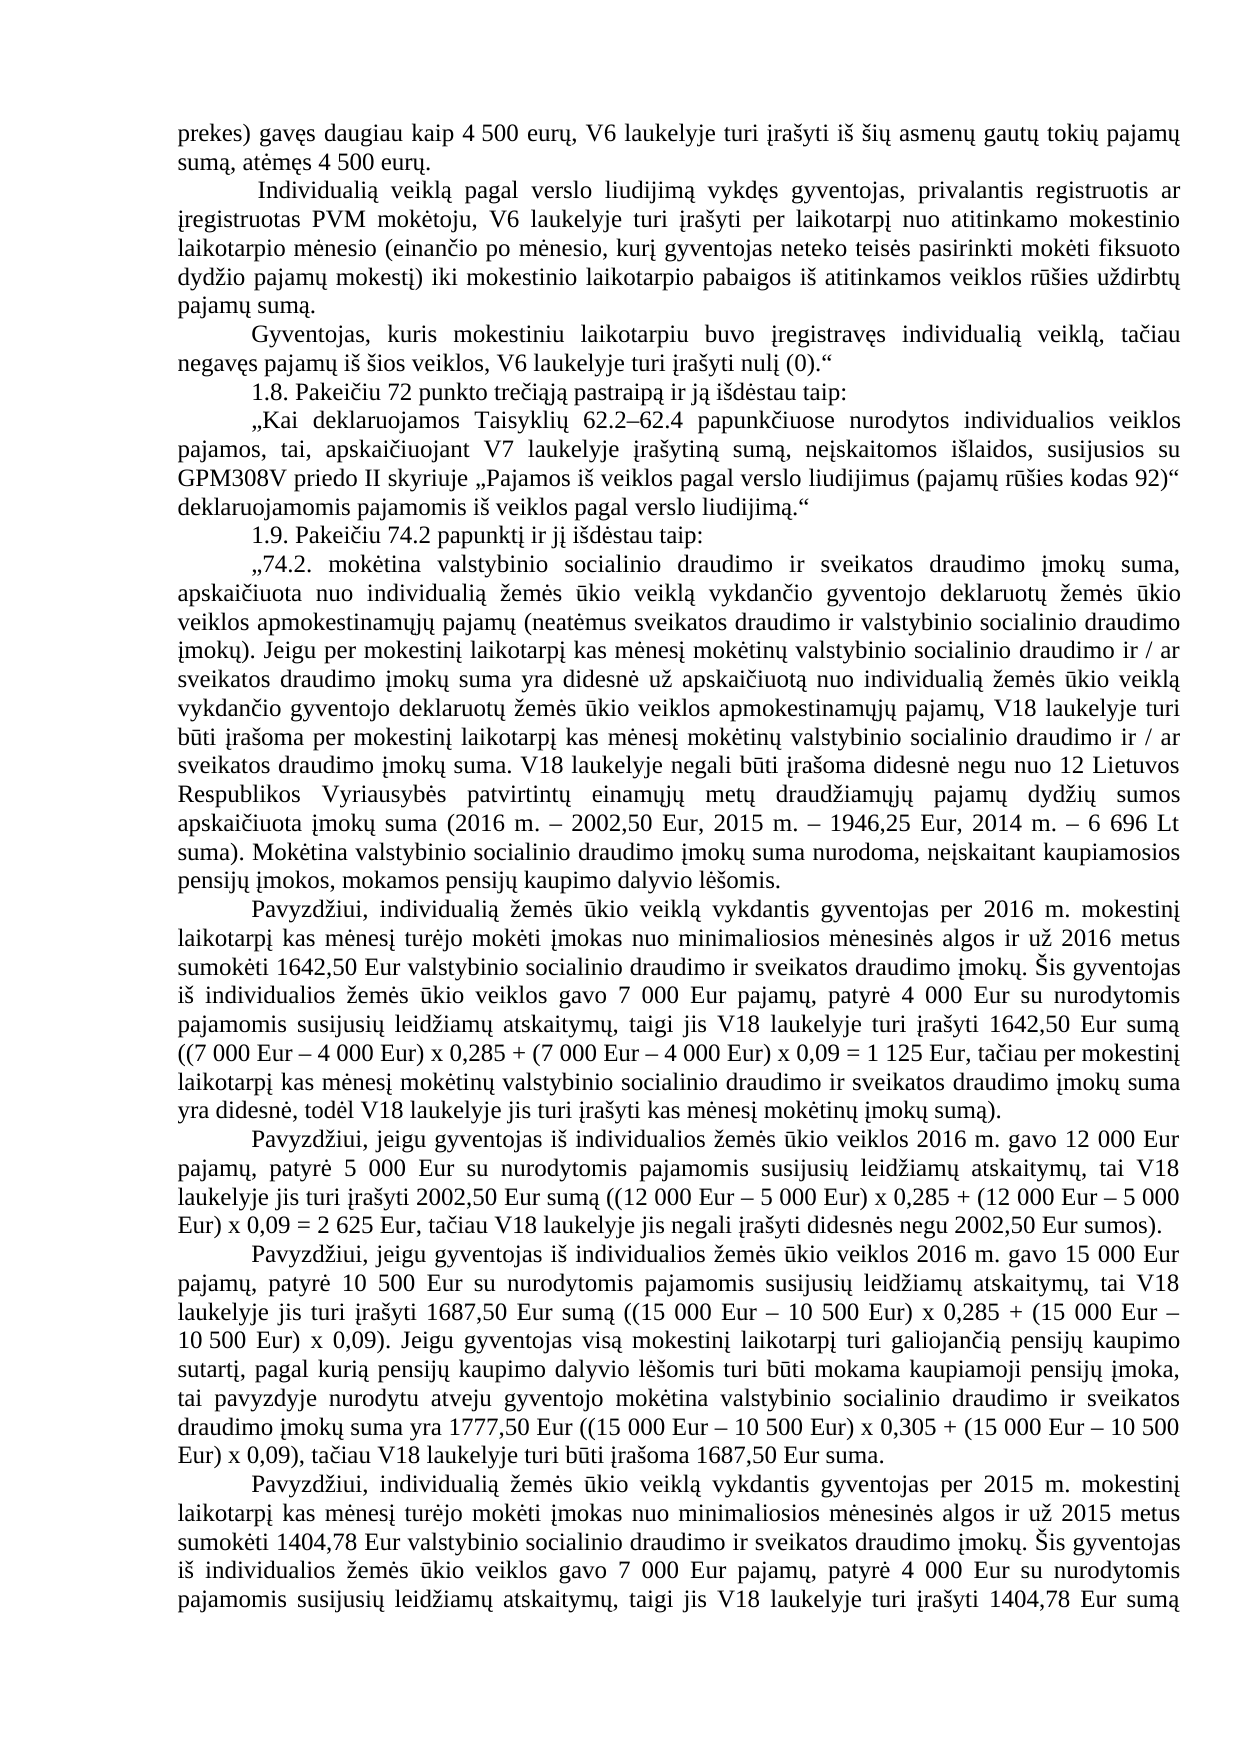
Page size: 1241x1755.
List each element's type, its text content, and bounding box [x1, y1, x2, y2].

text „74.2. mokėtina valstybinio socialinio draudimo ir sveikatos draudimo įmokų suma, apskaičiuota nuo individualią žemės ūkio veiklą vykdančio gyventojo deklaruotų žemės ūkio veiklos apmokestinamųjų pajamų (neatėmus sveikatos draudimo ir valstybinio socialinio draudimo įmokų). Jeigu per mokestinį laikotarpį kas mėnesį mokėtinų valstybinio socialinio draudimo ir / ar sveikatos draudimo įmokų suma yra didesnė už apskaičiuotą nuo individualią žemės ūkio veiklą vykdančio gyventojo deklaruotų žemės ūkio veiklos apmokestinamųjų pajamų, V18 laukelyje turi būti įrašoma per mokestinį laikotarpį kas mėnesį mokėtinų valstybinio socialinio draudimo ir / ar sveikatos draudimo įmokų suma. V18 laukelyje negali būti įrašoma didesnė negu nuo 12 Lietuvos Respublikоs Vyriausybės patvirtintų einamųjų metų draudžiamųjų pajamų dydžių sumos apskaičiuota įmokų suma (2016 m. – 2002,50 Eur, 2015 m. – 1946,25 Eur, 2014 m. – 6 696 Lt suma). Mokėtina valstybinio socialinio draudimo įmokų suma nurodoma, neįskaitant kaupiamosios pensijų įmokos, mokamos pensijų kaupimo dalyvio lėšomis. [177, 549, 1181, 894]
text Individualią veiklą pagal verslo liudijimą vykdęs gyventojas, privalantis registruotis ar įregistruotas PVM mokėtoju, V6 laukelyje turi įrašyti per laikotarpį nuo atitinkamo mokestinio laikotarpio mėnesio (einančio po mėnesio, kurį gyventojas neteko teisės pasirinkti mokėti fiksuoto dydžio pajamų mokestį) iki mokestinio laikotarpio pabaigos iš atitinkamos veiklos rūšies uždirbtų pajamų sumą. [177, 176, 1181, 319]
text 1.9. Pakeičiu 74.2 papunktį ir jį išdėstau taip: [177, 521, 1181, 549]
text Gyventojas, kuris mokestiniu laikotarpiu buvo įregistravęs individualią veiklą, tačiau negavęs pajamų iš šios veiklos, V6 laukelyje turi įrašyti nulį (0).“ [177, 319, 1181, 377]
text Pavyzdžiui, individualią žemės ūkio veiklą vykdantis gyventojas per 2016 m. mokestinį laikotarpį kas mėnesį turėjo mokėti įmokas nuo minimaliosios mėnesinės algos ir už 2016 metus sumokėti 1642,50 Eur valstybinio socialinio draudimo ir sveikatos draudimo įmokų. Šis gyventojas iš individualios žemės ūkio veiklos gavo 7 000 Eur pajamų, patyrė 4 000 Eur su nurodytomis pajamomis susijusių leidžiamų atskaitymų, taigi jis V18 laukelyje turi įrašyti 1642,50 Eur sumą ((7 000 Eur – 4 000 Eur) x 0,285 + (7 000 Eur – 4 000 Eur) x 0,09 = 1 125 Eur, tačiau per mokestinį laikotarpį kas mėnesį mokėtinų valstybinio socialinio draudimo ir sveikatos draudimo įmokų suma yra didesnė, todėl V18 laukelyje jis turi įrašyti kas mėnesį mokėtinų įmokų sumą). [177, 894, 1181, 1124]
text prekes) gavęs daugiau kaip 4 500 eurų, V6 laukelyje turi įrašyti iš šių asmenų gautų tokių pajamų sumą, atėmęs 4 500 eurų. [177, 118, 1181, 176]
text Pavyzdžiui, jeigu gyventojas iš individualios žemės ūkio veiklos 2016 m. gavo 12 000 Eur pajamų, patyrė 5 000 Eur su nurodytomis pajamomis susijusių leidžiamų atskaitymų, tai V18 laukelyje jis turi įrašyti 2002,50 Eur sumą ((12 000 Eur – 5 000 Eur) x 0,285 + (12 000 Eur – 5 000 Eur) x 0,09 = 2 625 Eur, tačiau V18 laukelyje jis negali įrašyti didesnės negu 2002,50 Eur sumos). [177, 1124, 1181, 1239]
text Pavyzdžiui, individualią žemės ūkio veiklą vykdantis gyventojas per 2015 m. mokestinį laikotarpį kas mėnesį turėjo mokėti įmokas nuo minimaliosios mėnesinės algos ir už 2015 metus sumokėti 1404,78 Eur valstybinio socialinio draudimo ir sveikatos draudimo įmokų. Šis gyventojas iš individualios žemės ūkio veiklos gavo 7 000 Eur pajamų, patyrė 4 000 Eur su nurodytomis pajamomis susijusių leidžiamų atskaitymų, taigi jis V18 laukelyje turi įrašyti 1404,78 Eur sumą [177, 1469, 1181, 1613]
text Pavyzdžiui, jeigu gyventojas iš individualios žemės ūkio veiklos 2016 m. gavo 15 000 Eur pajamų, patyrė 10 500 Eur su nurodytomis pajamomis susijusių leidžiamų atskaitymų, tai V18 laukelyje jis turi įrašyti 1687,50 Eur sumą ((15 000 Eur – 10 500 Eur) x 0,285 + (15 000 Eur – 10 500 Eur) x 0,09). Jeigu gyventojas visą mokestinį laikotarpį turi galiojančią pensijų kaupimo sutartį, pagal kurią pensijų kaupimo dalyvio lėšomis turi būti mokama kaupiamoji pensijų įmoka, tai pavyzdyje nurodytu atveju gyventojo mokėtina valstybinio socialinio draudimo ir sveikatos draudimo įmokų suma yra 1777,50 Eur ((15 000 Eur – 10 500 Eur) x 0,305 + (15 000 Eur – 10 500 Eur) x 0,09), tačiau V18 laukelyje turi būti įrašoma 1687,50 Eur suma. [177, 1239, 1181, 1469]
text 1.8. Pakeičiu 72 punkto trečiąją pastraipą ir ją išdėstau taip: [177, 377, 1181, 406]
text „Kai deklaruojamos Taisyklių 62.2–62.4 papunkčiuose nurodytos individualios veiklos pajamos, tai, apskaičiuojant V7 laukelyje įrašytiną sumą, neįskaitomos išlaidos, susijusios su GPM308V priedo II skyriuje „Pajamos iš veiklos pagal verslo liudijimus (pajamų rūšies kodas 92)“ deklaruojamomis pajamomis iš veiklos pagal verslo liudijimą.“ [177, 406, 1181, 521]
